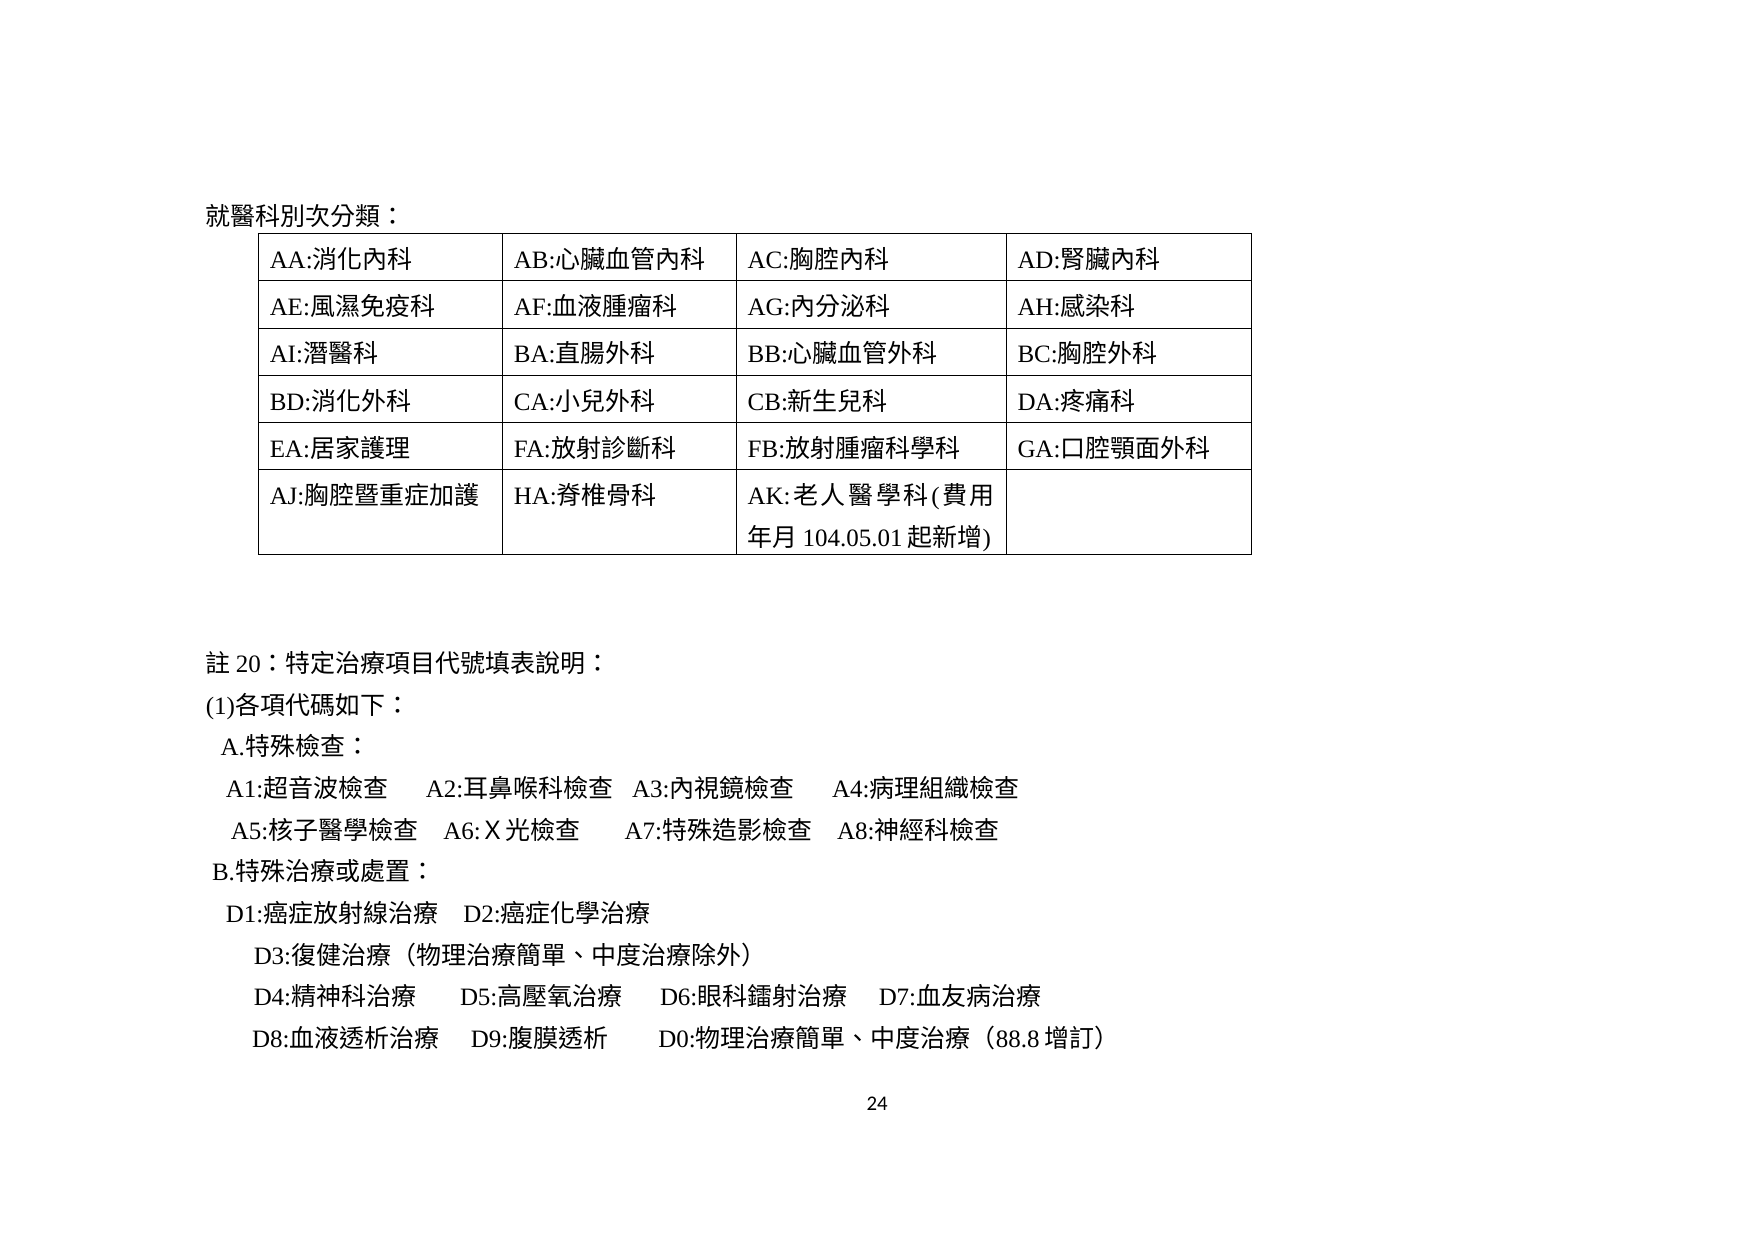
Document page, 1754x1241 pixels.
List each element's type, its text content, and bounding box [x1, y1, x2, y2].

table_cell FB:放射腫瘤科學科 [737, 423, 1006, 469]
table_cell FA:放射診斷科 [503, 423, 736, 469]
table_cell 就醫科別次分類： [194, 191, 1615, 555]
table_cell CA:小兒外科 [503, 376, 736, 422]
table_cell BA:直腸外科 [503, 329, 736, 375]
table_cell HA:脊椎骨科 [503, 470, 736, 554]
table_header AB:心臟血管內科 [503, 234, 736, 280]
table_cell GA:口腔顎面外科 [1007, 423, 1251, 469]
table_header AC:胸腔內科 [737, 234, 1006, 280]
table_cell AF:血液腫瘤科 [503, 281, 736, 327]
table_cell DA:疼痛科 [1007, 376, 1251, 422]
table_cell AE:風濕免疫科 [259, 281, 502, 327]
table_header AA:消化內科 [259, 234, 502, 280]
table_cell CB:新生兒科 [737, 376, 1006, 422]
table_cell [1007, 470, 1251, 554]
table_header AD:腎臟內科 [1007, 234, 1251, 280]
table_cell AI:潛醫科 [259, 329, 502, 375]
table_cell BD:消化外科 [259, 376, 502, 422]
table_cell BC:胸腔外科 [1007, 329, 1251, 375]
table_cell AG:內分泌科 [737, 281, 1006, 327]
table_cell AJ:胸腔暨重症加護 [259, 470, 502, 554]
table_cell BB:心臟血管外科 [737, 329, 1006, 375]
table_cell 註20：特定治療項目代號填表說明： (1)各項代碼如下： A.特殊檢查： A1:超音波檢查 A2:耳鼻喉科檢查 A3:內視鏡檢查 A4:病理組織檢查 A5:核子醫學檢查 A6:Ｘ光檢查 A7:特殊造影檢查 A8:神經科檢查 B.特殊治療或處置： D1:癌症放射線治療 D2:癌症化學治療 D3:復健治療（物理治療簡單、中度治療除外） D4:精神科治療 D5:高壓氧治療 D6:眼科鐳射治療 D7:血友病治療 D8:血液透析治療 D9:腹膜透析 D0:物理治療簡單、中度治療（88.8增訂） [194, 555, 1615, 1055]
table_cell EA:居家護理 [259, 423, 502, 469]
table_cell AH:感染科 [1007, 281, 1251, 327]
table_cell AK:老人醫學科(費用年月104.05.01起新增) [737, 470, 1006, 554]
